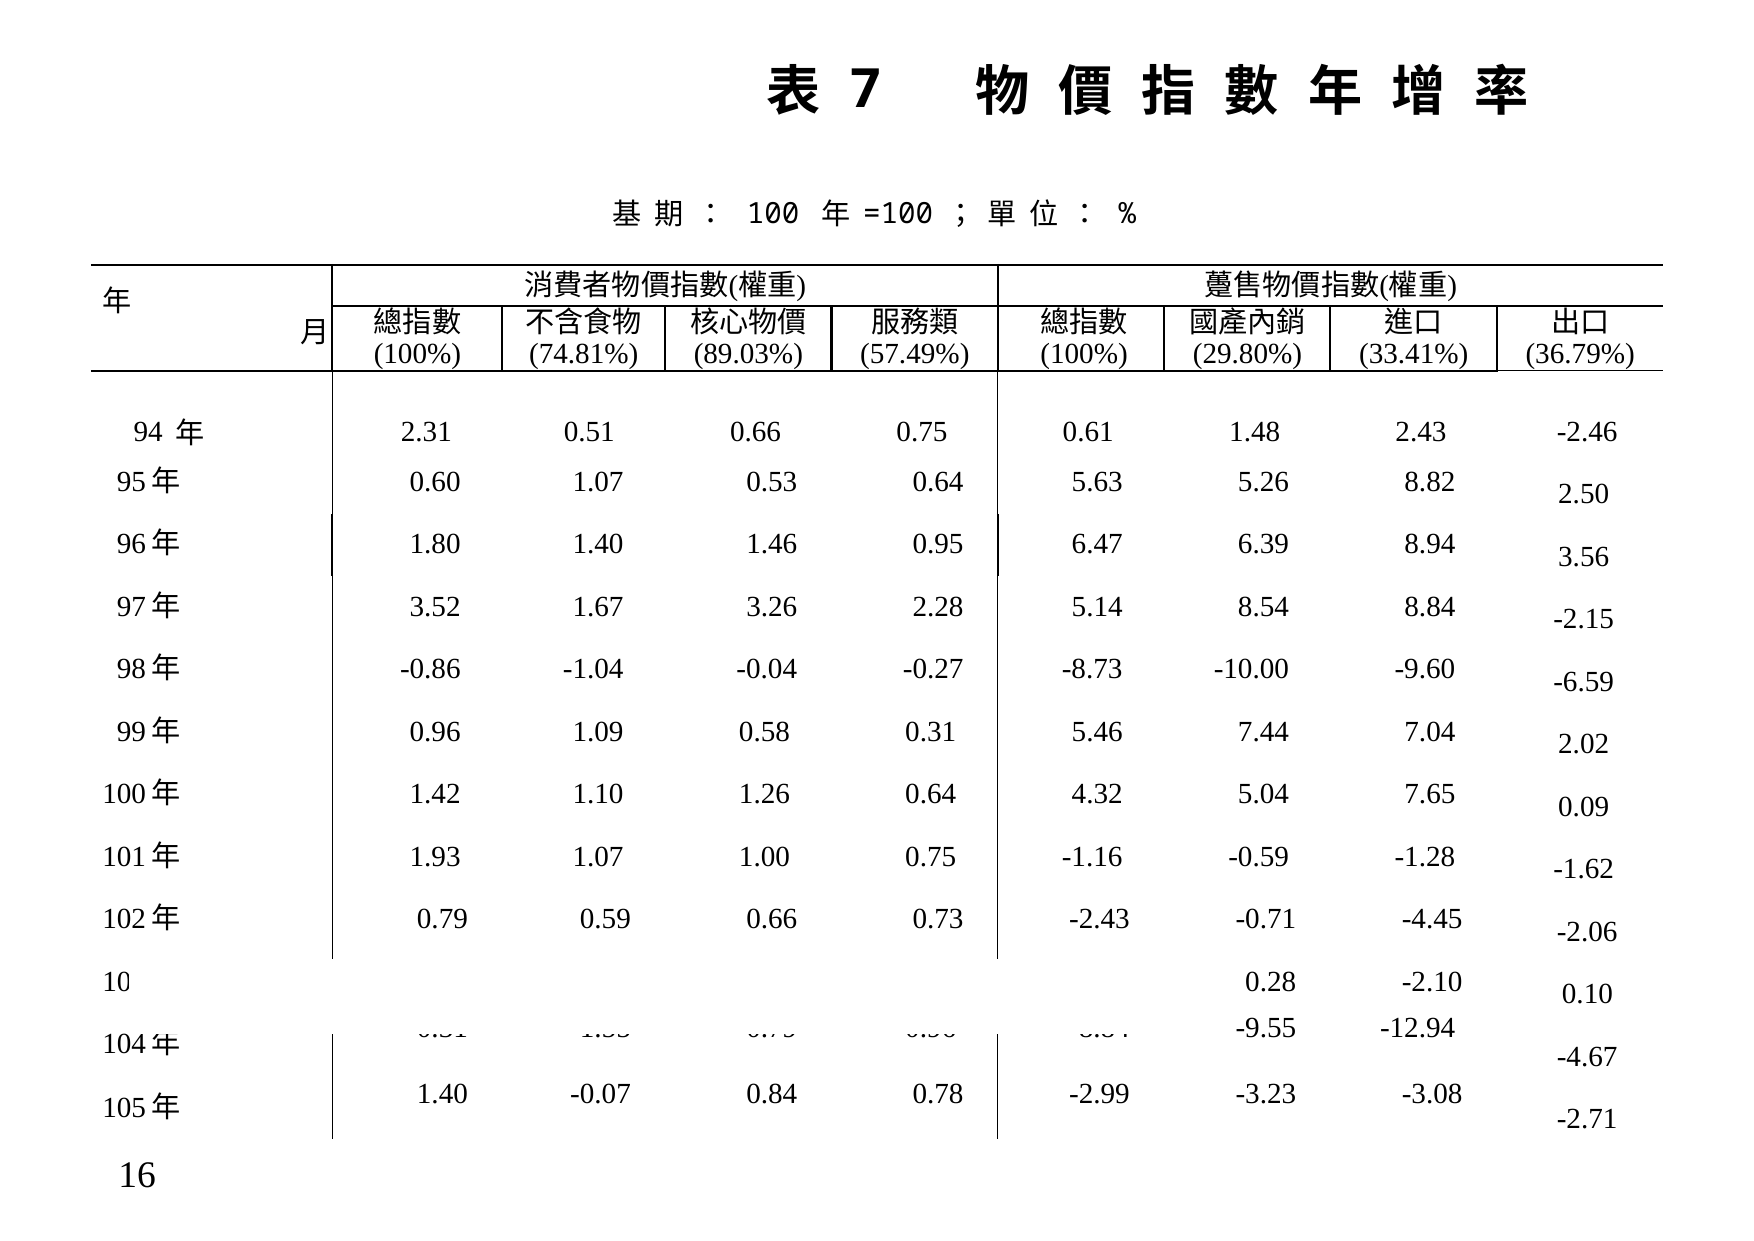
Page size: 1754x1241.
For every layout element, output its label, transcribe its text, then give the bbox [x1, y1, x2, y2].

table_cell 0.73 [831, 889, 997, 951]
table_cell 0.30 [502, 951, 665, 959]
table_cell 0.79 [665, 1034, 831, 1076]
subtitle 表7 物價指數年增率 基期：100年=100；單位：% [127, 14, 1627, 264]
table_cell 總指數(100%) [999, 307, 1163, 370]
table_cell 5.46 [998, 701, 1164, 764]
table_cell 0.61 [998, 372, 1164, 451]
table_cell -8.84 [998, 1034, 1164, 1076]
table_cell -6.59 [1497, 639, 1663, 701]
table_cell 0.96 [333, 701, 502, 764]
table_cell 0.66 [665, 889, 831, 951]
table_cell 100年 [91, 764, 332, 826]
table_cell -1.62 [1497, 826, 1663, 889]
table_cell 8.54 [1164, 576, 1330, 639]
table_cell 0.53 [665, 451, 831, 514]
table_cell 0.51 [502, 372, 665, 451]
table_cell -2.10 [1330, 951, 1497, 1014]
table_cell 1.67 [502, 576, 665, 639]
table_cell -0.27 [831, 639, 997, 701]
table_cell -0.57 [998, 951, 1164, 959]
table_cell 1.80 [333, 514, 502, 576]
table_cell 0.58 [665, 701, 831, 764]
table_cell 94年 [91, 372, 332, 451]
table_cell 總指數 (100%) [333, 307, 501, 370]
table_cell 5.63 [998, 451, 1164, 514]
table_cell -9.55 [1164, 1014, 1330, 1076]
table_cell 1.48 [1164, 372, 1330, 451]
table_header 消費者物價指數(權重) [333, 266, 997, 305]
table_cell 0.75 [831, 826, 997, 889]
table_cell 2.31 [333, 372, 502, 451]
table_cell -2.06 [1497, 889, 1663, 951]
table_cell 6.39 [1164, 514, 1330, 576]
table_cell -3.23 [1164, 1076, 1330, 1139]
table_cell 0.96 [831, 1034, 997, 1076]
table_cell 0.95 [831, 514, 997, 576]
table_cell 103年 [91, 951, 332, 1014]
table_cell 4.32 [998, 764, 1164, 826]
table_cell 出口(36.79%) [1498, 307, 1663, 370]
table_cell 1.40 [502, 514, 665, 576]
table_cell 95年 [91, 451, 332, 514]
table_cell 5.04 [1164, 764, 1330, 826]
table_cell 服務類(57.49%) [833, 307, 997, 370]
table_cell 2.28 [831, 576, 997, 639]
table_cell 1.46 [665, 514, 831, 576]
table_cell 0.64 [831, 764, 997, 826]
table_cell 核心物價(89.03%) [666, 307, 830, 370]
table_cell 3.52 [333, 576, 502, 639]
table_cell -2.46 [1497, 371, 1663, 451]
table_cell 不含食物(74.81%) [503, 307, 664, 370]
table_cell -12.94 [1330, 1014, 1497, 1076]
table_cell 105年 [91, 1076, 332, 1139]
table_cell 1.10 [502, 764, 665, 826]
table_cell 5.14 [998, 576, 1164, 639]
table_cell 國產內銷(29.80%) [1165, 307, 1329, 370]
table_cell -0.86 [333, 639, 502, 701]
table_cell 3.56 [1497, 514, 1663, 576]
table_cell 0.28 [1164, 951, 1330, 1014]
table_cell -10.00 [1164, 639, 1330, 701]
table_cell 98年 [91, 639, 332, 701]
table_cell -0.04 [665, 639, 831, 701]
table_cell -0.71 [1164, 889, 1330, 951]
table_cell 99年 [91, 701, 332, 764]
table_cell 96年 [91, 514, 331, 576]
table_cell 101年 [91, 826, 332, 889]
table_cell 0.09 [1497, 764, 1663, 826]
table_cell -2.71 [1497, 1076, 1663, 1139]
table_cell 1.09 [502, 701, 665, 764]
table_cell 7.65 [1330, 764, 1497, 826]
table_cell 0.66 [665, 372, 831, 451]
table_cell 0.10 [1497, 951, 1663, 1014]
table_cell 0.31 [831, 701, 997, 764]
table_cell 1.07 [502, 826, 665, 889]
table_cell 8.82 [1330, 451, 1497, 514]
table_cell 104年 [91, 1014, 332, 1076]
table_cell 2.43 [1330, 372, 1497, 451]
table_cell 2.50 [1497, 451, 1663, 514]
table_cell 7.04 [1330, 701, 1497, 764]
table_cell 1.42 [333, 764, 502, 826]
table_cell 6.47 [999, 514, 1164, 576]
table_cell -3.08 [1330, 1076, 1497, 1139]
table_cell 0.75 [831, 372, 997, 451]
table_cell -0.59 [1164, 826, 1330, 889]
table_cell -4.67 [1497, 1014, 1663, 1076]
table_cell 進口(33.41%) [1331, 307, 1496, 370]
table_cell 97年 [91, 576, 332, 639]
table_header 躉售物價指數(權重) [999, 266, 1663, 305]
table_cell -0.07 [502, 1076, 665, 1139]
table_cell 0.59 [502, 889, 665, 951]
table_cell 2.02 [1497, 701, 1663, 764]
table_cell 5.26 [1164, 451, 1330, 514]
table_cell 0.78 [831, 1076, 997, 1139]
subtitle 表7 物價指數年增率 基期：100年=100；單位：% [129, 959, 1198, 1034]
table_cell 1.93 [333, 826, 502, 889]
table_cell 7.44 [1164, 701, 1330, 764]
table_cell 0.60 [333, 451, 502, 514]
table_cell -0.31 [333, 1034, 502, 1076]
table_cell -1.16 [998, 826, 1164, 889]
table_cell 1.07 [502, 451, 665, 514]
table_cell -2.15 [1497, 576, 1663, 639]
table_cell 1.00 [665, 826, 831, 889]
table_cell 0.64 [831, 451, 997, 514]
table_cell -1.28 [1330, 826, 1497, 889]
table_cell 1.16 [831, 951, 997, 959]
table_cell 8.84 [1330, 576, 1497, 639]
table_cell -1.04 [502, 639, 665, 701]
table_cell -9.60 [1330, 639, 1497, 701]
table_header 年 月 [91, 266, 331, 370]
table_cell 1.26 [665, 951, 831, 959]
table_cell 1.26 [665, 764, 831, 826]
table_cell -4.45 [1330, 889, 1497, 951]
table_cell 0.84 [665, 1076, 831, 1139]
table_cell -2.99 [998, 1076, 1164, 1139]
table_cell 1.40 [333, 1076, 502, 1139]
table_cell 102年 [91, 889, 332, 951]
table_cell 3.26 [665, 576, 831, 639]
table_cell 1.20 [333, 951, 502, 959]
table_cell -2.43 [998, 889, 1164, 951]
table_cell -1.55 [502, 1034, 665, 1076]
table_cell 0.79 [333, 889, 502, 951]
table_cell 8.94 [1330, 514, 1497, 576]
table_cell -8.73 [998, 639, 1164, 701]
